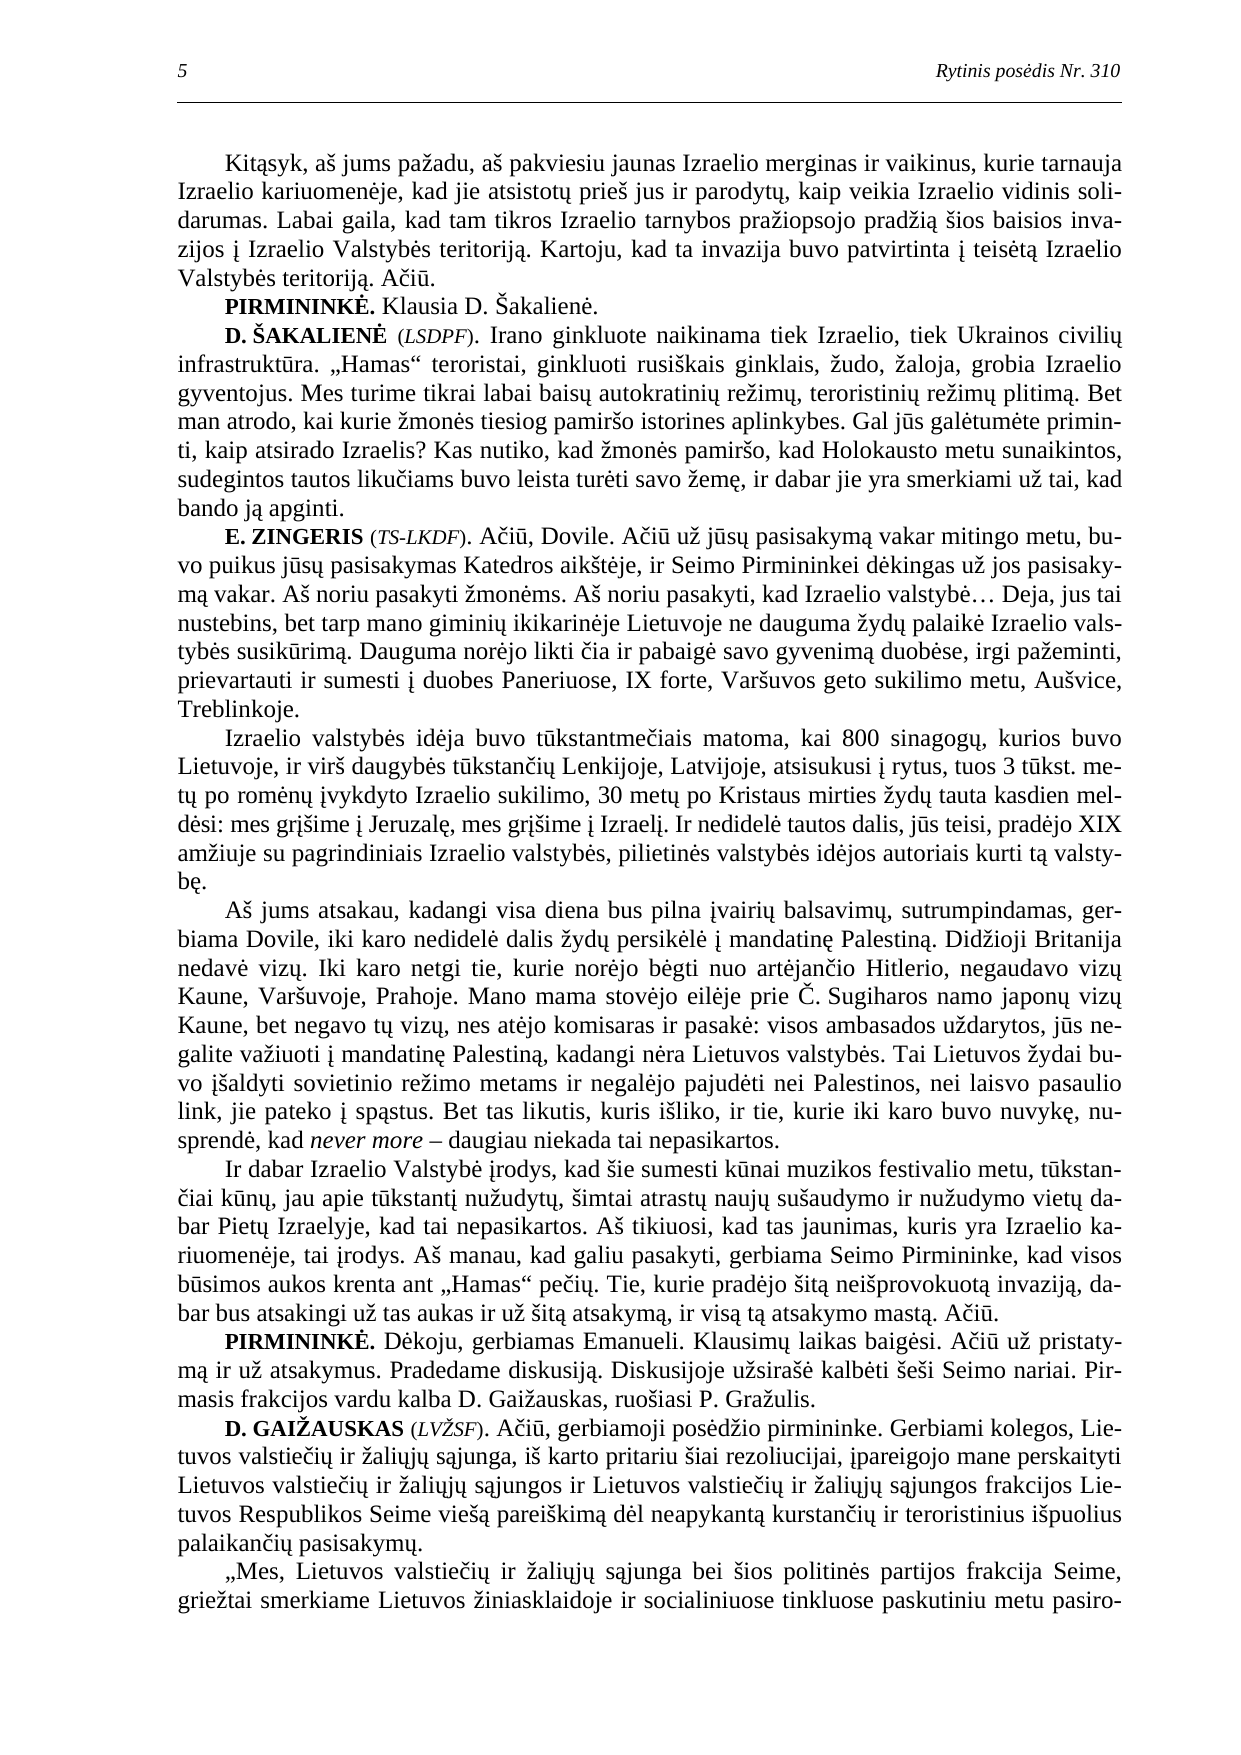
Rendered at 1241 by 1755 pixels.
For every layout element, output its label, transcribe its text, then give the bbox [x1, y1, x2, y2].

text Ir da­bar Iz­ra­e­lio Vals­ty­bė įro­dys, kad šie su­mes­ti kū­nai mu­zi­kos fes­ti­va­lio me­tu, tūks­tan­čiai kū­nų, jau apie tūks­tan­tį nu­žu­dy­tų, šim­tai at­ras­tų nau­jų su­šau­dy­mo ir nu­žu­dy­mo vie­tų da­bar Pie­tų Iz­ra­e­ly­je, kad tai ne­pa­si­kar­tos. Aš ti­kiuo­si, kad tas jau­ni­mas, ku­ris yra Iz­ra­e­lio ka­riuo­me­nė­je, tai įro­dys. Aš ma­nau, kad ga­liu pa­sa­ky­ti, ger­bia­ma Sei­mo Pir­mi­nin­ke, kad vi­sos bū­si­mos au­kos kren­ta ant „Ha­mas“ pe­čių. Tie, ku­rie pra­dė­jo ši­tą ne­iš­pro­vo­kuo­tą in­va­zi­ją, da­bar bus at­sa­kin­gi už tas au­kas ir už ši­tą at­sa­ky­mą, ir vi­są tą at­sa­ky­mo mas­tą. Ačiū. [177, 1154, 1122, 1326]
text PIRMININKĖ. Klau­sia D. Ša­ka­lie­nė. [177, 291, 1122, 320]
text D. GAIŽAUSKAS (LVŽSF). Ačiū, ger­bia­mo­ji po­sė­džio pir­mi­nin­ke. Ger­bia­mi ko­le­gos, Lie­tu­vos vals­tie­čių ir ža­lių­jų są­jun­ga, iš kar­to pri­ta­riu šiai re­zo­liu­ci­jai, įpa­rei­go­jo ma­ne per­skai­ty­ti Lie­tu­vos vals­tie­čių ir ža­lių­jų są­jun­gos ir Lie­tu­vos vals­tie­čių ir ža­lių­jų są­jun­gos frak­ci­jos Lie­tu­vos Res­pub­li­kos Sei­me vie­šą pa­reiš­ki­mą dėl ne­apy­kan­tą kurs­tan­čių ir te­ro­ris­ti­nius iš­puo­lius pa­lai­kan­čių pa­si­sa­ky­mų. [177, 1413, 1122, 1556]
text Ki­tą­syk, aš jums pa­ža­du, aš pa­kvie­siu jau­nas Iz­ra­e­lio mer­gi­nas ir vai­ki­nus, ku­rie tar­nau­ja Iz­ra­e­lio ka­riuo­me­nė­je, kad jie at­si­sto­tų prieš jus ir pa­ro­dy­tų, kaip vei­kia Iz­ra­e­lio vi­di­nis so­li­da­ru­mas. La­bai gai­la, kad tam tik­ros Iz­ra­e­lio tar­ny­bos pra­žiop­so­jo pra­džią šios bai­sios in­va­zijos į Iz­ra­e­lio Vals­ty­bės te­ri­to­ri­ją. Kar­to­ju, kad ta in­va­zi­ja bu­vo pa­tvir­tin­ta į tei­sė­tą Iz­ra­e­lio Vals­ty­bės te­ri­to­ri­ją. Ačiū. [177, 148, 1122, 291]
text Aš jums at­sa­kau, ka­dan­gi vi­sa die­na bus pil­na įvai­rių bal­sa­vi­mų, su­trum­pin­da­mas, ger­bia­ma Do­vi­le, iki ka­ro ne­di­de­lė da­lis žy­dų per­si­kė­lė į man­da­ti­nę Pa­les­ti­ną. Di­džio­ji Bri­ta­ni­ja ne­da­vė vi­zų. Iki ka­ro net­gi tie, ku­rie no­rė­jo bėg­ti nuo ar­tė­jan­čio Hit­le­rio, ne­gau­da­vo vi­zų Kau­ne, Var­šu­vo­je, Pra­ho­je. Ma­no ma­ma sto­vė­jo ei­lė­je prie Č. Su­gi­ha­ros na­mo ja­po­nų vi­zų Kau­ne, bet ne­ga­vo tų vi­zų, nes at­ėjo ko­mi­sa­ras ir pa­sa­kė: vi­sos am­ba­sa­dos už­da­ry­tos, jūs ne­ga­li­te va­žiuo­ti į man­da­ti­nę Pa­les­ti­ną, ka­dan­gi nė­ra Lie­tu­vos vals­ty­bės. Tai Lie­tu­vos žy­dai bu­vo įšal­dy­ti so­vie­ti­nio re­ži­mo me­tams ir ne­ga­lė­jo pa­ju­dė­ti nei Pa­les­ti­nos, nei lais­vo pa­sau­lio link, jie pa­te­ko į spąs­tus. Bet tas li­ku­tis, ku­ris iš­li­ko, ir tie, ku­rie iki ka­ro bu­vo nu­vy­kę, nu­spren­dė, kad ne­ver mo­re – dau­giau nie­ka­da tai ne­pa­si­kar­tos. [177, 895, 1122, 1154]
text PIRMININKĖ. Dė­ko­ju, ger­bia­mas Ema­nu­e­li. Klau­si­mų lai­kas bai­gė­si. Ačiū už pri­sta­ty­mą ir už at­sa­ky­mus. Pra­de­da­me dis­ku­si­ją. Dis­ku­si­jo­je už­si­ra­šė kal­bė­ti še­ši Sei­mo na­riai. Pir­ma­sis frak­ci­jos var­du kal­ba D. Gai­žaus­kas, ruo­šia­si P. Gra­žu­lis. [177, 1326, 1122, 1413]
text D. ŠAKALIENĖ (LSDPF). Ira­no gin­kluo­te nai­ki­na­ma tiek Iz­ra­e­lio, tiek Uk­rai­nos ci­vi­lių in­fra­struk­tū­ra. „Ha­mas“ te­ro­ris­tai, gin­kluo­ti ru­siš­kais gin­klais, žu­do, ža­lo­ja, gro­bia Iz­ra­e­lio gy­ven­to­jus. Mes tu­ri­me tik­rai la­bai bai­sų au­to­kra­ti­nių re­ži­mų, te­ro­ris­ti­nių re­ži­mų pli­ti­mą. Bet man at­ro­do, kai ku­rie žmo­nės tie­siog pa­mir­šo is­to­ri­nes ap­lin­ky­bes. Gal jūs ga­lė­tu­mė­te pri­min­ti, kaip at­si­ra­do Iz­ra­e­lis? Kas nu­ti­ko, kad žmo­nės pa­mir­šo, kad Ho­lo­kaus­to me­tu su­nai­kin­tos, su­de­gin­tos tau­tos li­ku­čiams bu­vo leis­ta tu­rė­ti sa­vo že­mę, ir da­bar jie yra smer­kia­mi už tai, kad ban­do ją ap­gin­ti. [177, 320, 1122, 521]
text „Mes, Lie­tu­vos vals­tie­čių ir ža­lių­jų są­jun­ga bei šios po­li­ti­nės par­ti­jos frak­ci­ja Sei­me, griež­tai smer­kia­me Lie­tu­vos ži­niask­lai­do­je ir so­cia­li­niuo­se tin­kluo­se pas­ku­ti­niu me­tu pa­si­ro­ [177, 1556, 1122, 1614]
text E. ZINGERIS (TS-LKDF). Ačiū, Do­vi­le. Ačiū už jū­sų pa­si­sa­ky­mą va­kar mi­tin­go me­tu, bu­vo pui­kus jū­sų pa­si­sa­ky­mas Ka­ted­ros aikš­tė­je, ir Sei­mo Pir­mi­nin­kei dė­kin­gas už jos pa­si­sa­ky­mą va­kar. Aš no­riu pa­sa­ky­ti žmo­nėms. Aš no­riu pa­sa­ky­ti, kad Iz­ra­e­lio vals­ty­bė… De­ja, jus tai nu­ste­bins, bet tarp ma­no gi­mi­nių iki­ka­ri­nė­je Lie­tu­vo­je ne dau­gu­ma žy­dų pa­lai­kė Iz­ra­e­lio vals­ty­bės su­si­kū­ri­mą. Dau­gu­ma no­rė­jo lik­ti čia ir pa­bai­gė sa­vo gy­ve­ni­mą duo­bė­se, ir­gi pa­že­min­ti, prie­var­tau­ti ir su­mes­ti į duo­bes Pa­ne­riuo­se, IX for­te, Var­šu­vos ge­to su­ki­li­mo me­tu, Auš­vi­ce, Treb­lin­ko­je. [177, 521, 1122, 723]
text Iz­ra­e­lio vals­ty­bės idė­ja bu­vo tūks­tant­me­čiais ma­to­ma, kai 800 si­na­go­gų, ku­rios bu­vo Lie­tu­vo­je, ir virš dau­gy­bės tūks­tan­čių Len­ki­jo­je, Lat­vi­jo­je, at­si­su­kusi į ry­tus, tuos 3 tūkst. me­tų po ro­mė­nų įvyk­dy­to Iz­ra­e­lio su­ki­li­mo, 30 me­tų po Kris­taus mir­ties žy­dų tau­ta kas­dien mel­dė­si: mes grį­ši­me į Je­ru­za­lę, mes grį­ši­me į Iz­ra­e­lį. Ir ne­di­de­lė tau­tos da­lis, jūs tei­si, pra­dė­jo XIX am­žiu­je su pa­grin­di­niais Iz­ra­e­lio vals­ty­bės, pi­lie­ti­nės vals­ty­bės idė­jos au­to­riais kur­ti tą vals­ty­bę. [177, 723, 1122, 895]
